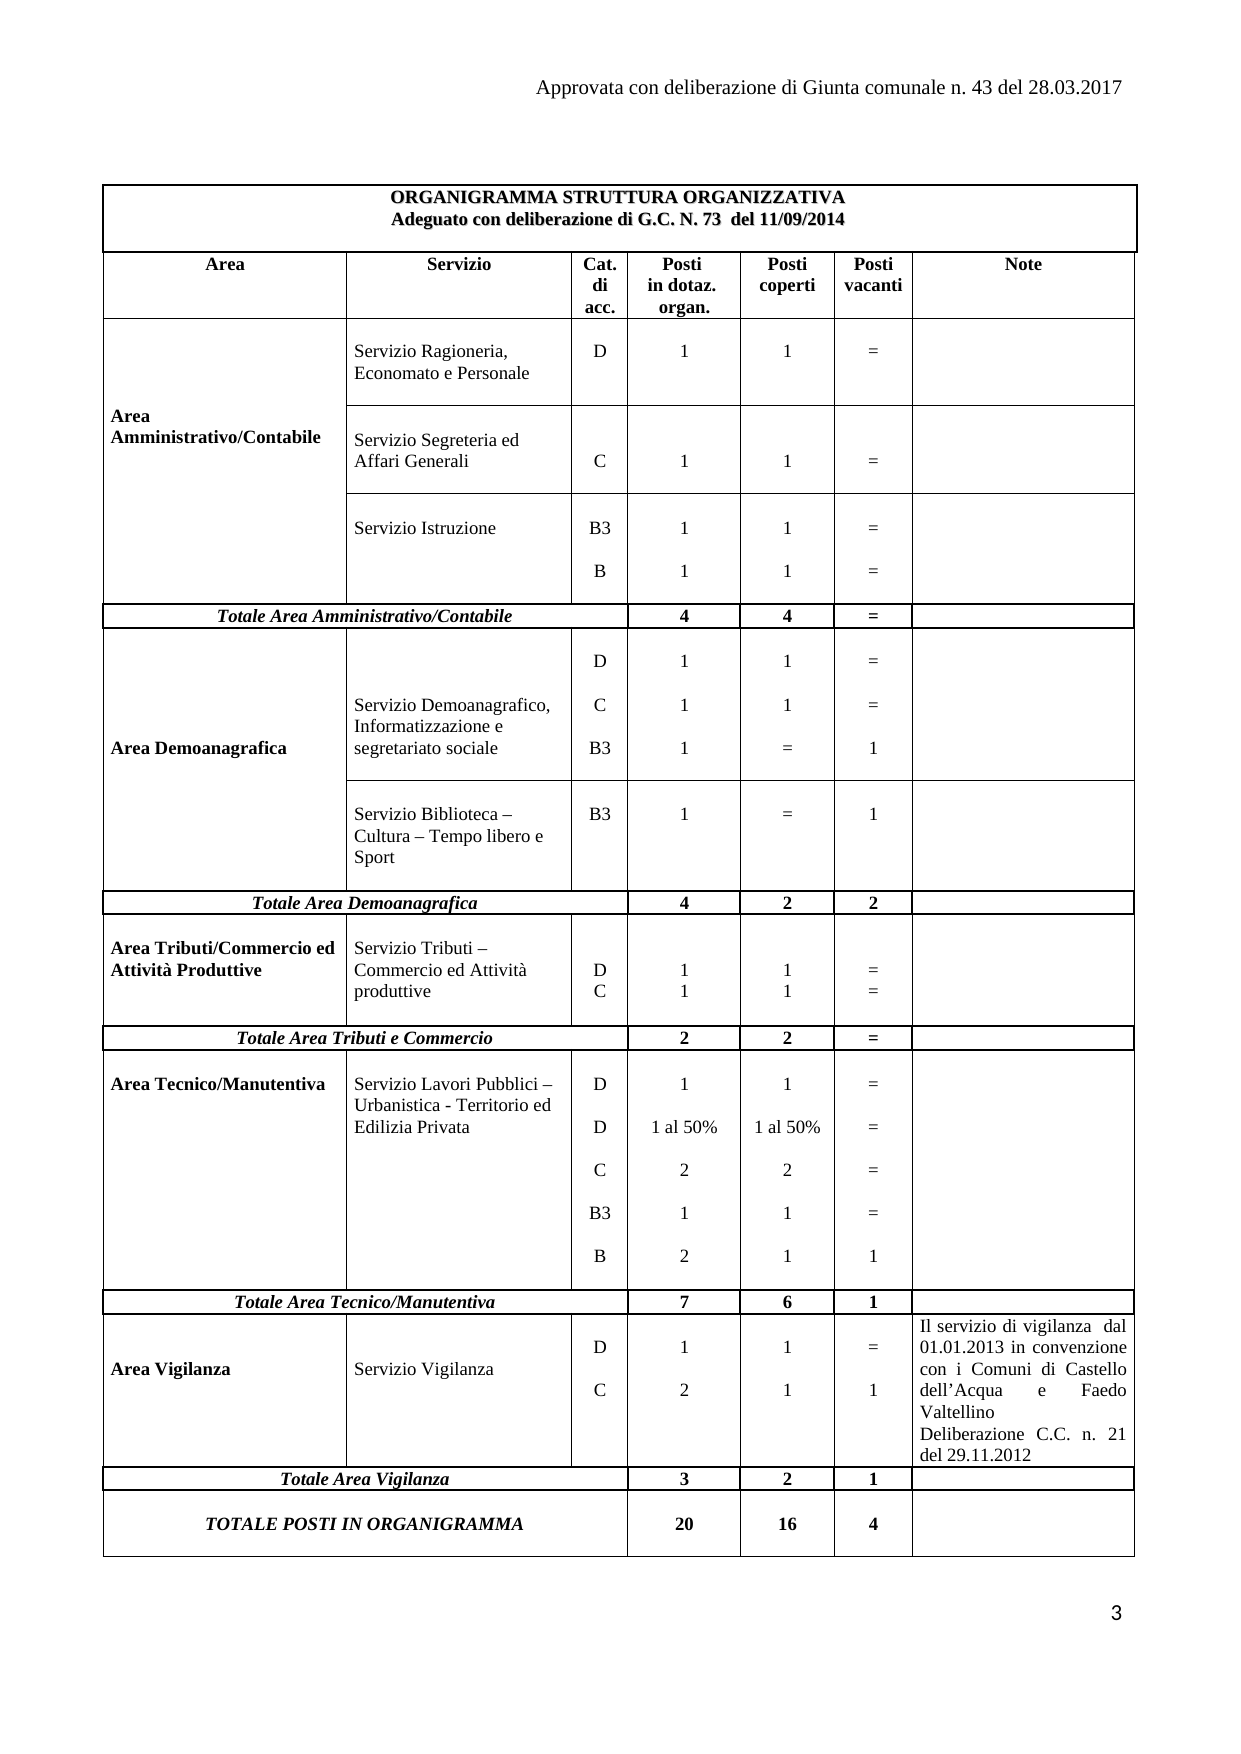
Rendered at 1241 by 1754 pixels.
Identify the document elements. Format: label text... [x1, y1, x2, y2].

table_cell 2 [835, 892, 911, 913]
table_cell = [835, 1027, 911, 1049]
table_cell Servizio Ragioneria, Economato e Personale [347, 319, 571, 405]
table_cell 1 [628, 319, 740, 405]
table_cell 1 1 [741, 494, 834, 603]
table_cell [913, 1491, 1134, 1556]
table_cell = 1 [835, 1315, 912, 1466]
table_cell Area Amministrativo/Contabile [104, 319, 346, 603]
table_cell 1 [835, 781, 912, 889]
table_cell 7 [629, 1291, 739, 1313]
table_cell = [835, 406, 912, 493]
table_cell Totale Area Tributi e Commercio [104, 1027, 627, 1049]
table_cell B3 B [572, 494, 627, 603]
table_cell [913, 1027, 1133, 1049]
table_cell 1 1 [741, 915, 834, 1002]
table_cell 1 [741, 406, 834, 493]
table_cell Totale Area Vigilanza [104, 1468, 627, 1489]
table_cell Servizio Lavori Pubblici – Urbanistica - Territorio ed Edilizia Privata [347, 1051, 571, 1289]
table_cell 3 [629, 1468, 739, 1489]
table_cell [913, 1002, 1134, 1025]
table_cell Posti coperti [741, 253, 834, 317]
table_cell [913, 915, 1134, 1002]
table_cell Totale Area Amministrativo/Contabile [104, 605, 627, 627]
table_cell 1 1 [741, 1315, 834, 1466]
table_cell [913, 605, 1133, 627]
table_cell [347, 1002, 571, 1025]
table_cell Area Tecnico/Manutentiva [104, 1051, 346, 1289]
table_cell Note [913, 253, 1134, 317]
table_cell 1 1 = [741, 629, 834, 780]
table_cell 4 [835, 1491, 912, 1556]
table_cell D [572, 319, 627, 405]
table_cell D C B3 [572, 629, 627, 780]
table_cell D C [572, 915, 627, 1002]
table_cell Area Vigilanza [104, 1315, 346, 1466]
table_cell [913, 1051, 1134, 1289]
table_cell Il servizio di vigilanza dal 01.01.2013 in convenzione con i Comuni di Castello dell’Acqua e Faedo Valtellino Deliberazione C.C. n. 21 del 29.11.2012 [913, 1315, 1134, 1466]
table_cell [572, 1002, 627, 1025]
table_cell [913, 781, 1134, 889]
table_cell [913, 319, 1134, 405]
table_cell D C [572, 1315, 627, 1466]
table_cell 4 [741, 605, 833, 627]
table_cell Totale Area Tecnico/Manutentiva [104, 1291, 627, 1313]
table_cell 1 [628, 781, 740, 889]
table_cell [741, 1002, 834, 1025]
table_header ORGANIGRAMMA STRUTTURA ORGANIZZATIVA Adeguato con deliberazione di G.C. N. 73 del 11/09/2014 [104, 186, 1136, 251]
table_cell Servizio Tributi – Commercio ed Attività produttive [347, 915, 571, 1002]
table_cell 1 1 al 50% 2 1 2 [628, 1051, 740, 1289]
table_cell [913, 1468, 1133, 1489]
table_cell 2 [629, 1027, 739, 1049]
table_cell 1 1 [628, 494, 740, 603]
table_cell 2 [741, 1027, 833, 1049]
table_cell [628, 1002, 740, 1025]
table_cell B3 [572, 781, 627, 889]
table_cell [913, 892, 1133, 913]
table_cell Posti in dotaz. organ. [628, 253, 740, 317]
table_cell Servizio Segreteria ed Affari Generali [347, 406, 571, 493]
table_cell [913, 1291, 1133, 1313]
table_cell D D C B3 B [572, 1051, 627, 1289]
table_cell 1 1 1 [628, 629, 740, 780]
table_cell C [572, 406, 627, 493]
table_cell 16 [741, 1491, 834, 1556]
table_cell Area Tributi/Commercio ed Attività Produttive [104, 915, 346, 1025]
table_cell [913, 494, 1134, 603]
table_cell Posti vacanti [835, 253, 912, 317]
table_cell TOTALE POSTI IN ORGANIGRAMMA [104, 1491, 627, 1556]
table_cell = = = = 1 [835, 1051, 912, 1289]
table_cell Servizio Biblioteca – Cultura – Tempo libero e Sport [347, 781, 571, 889]
table_cell 2 [741, 1468, 833, 1489]
table_cell [913, 629, 1134, 780]
table_cell [835, 1002, 912, 1025]
table_cell 4 [629, 605, 739, 627]
table_cell Area [104, 253, 346, 317]
table_cell 1 [741, 319, 834, 405]
table_cell 1 [835, 1468, 911, 1489]
table_cell 1 [628, 406, 740, 493]
table_cell = = [835, 915, 912, 1002]
table_cell 20 [628, 1491, 740, 1556]
table_cell 1 [835, 1291, 911, 1313]
table_cell = [741, 781, 834, 889]
table_cell = = [835, 494, 912, 603]
table_cell [913, 406, 1134, 493]
table_cell 2 [741, 892, 833, 913]
table_cell = = 1 [835, 629, 912, 780]
table_cell Servizio [347, 253, 571, 317]
table_cell Servizio Vigilanza [347, 1315, 571, 1466]
table_cell 6 [741, 1291, 833, 1313]
table_cell = [835, 605, 911, 627]
table_cell = [835, 319, 912, 405]
table_cell Area Demoanagrafica [104, 629, 346, 889]
table_cell Servizio Istruzione [347, 494, 571, 603]
table_cell Totale Area Demoanagrafica [104, 892, 627, 913]
table_cell 1 1 al 50% 2 1 1 [741, 1051, 834, 1289]
table_cell Servizio Demoanagrafico, Informatizzazione e segretariato sociale [347, 629, 571, 780]
table_cell 1 2 [628, 1315, 740, 1466]
table_cell Cat. di acc. [572, 253, 627, 317]
table_cell 4 [629, 892, 739, 913]
table_cell 1 1 [628, 915, 740, 1002]
